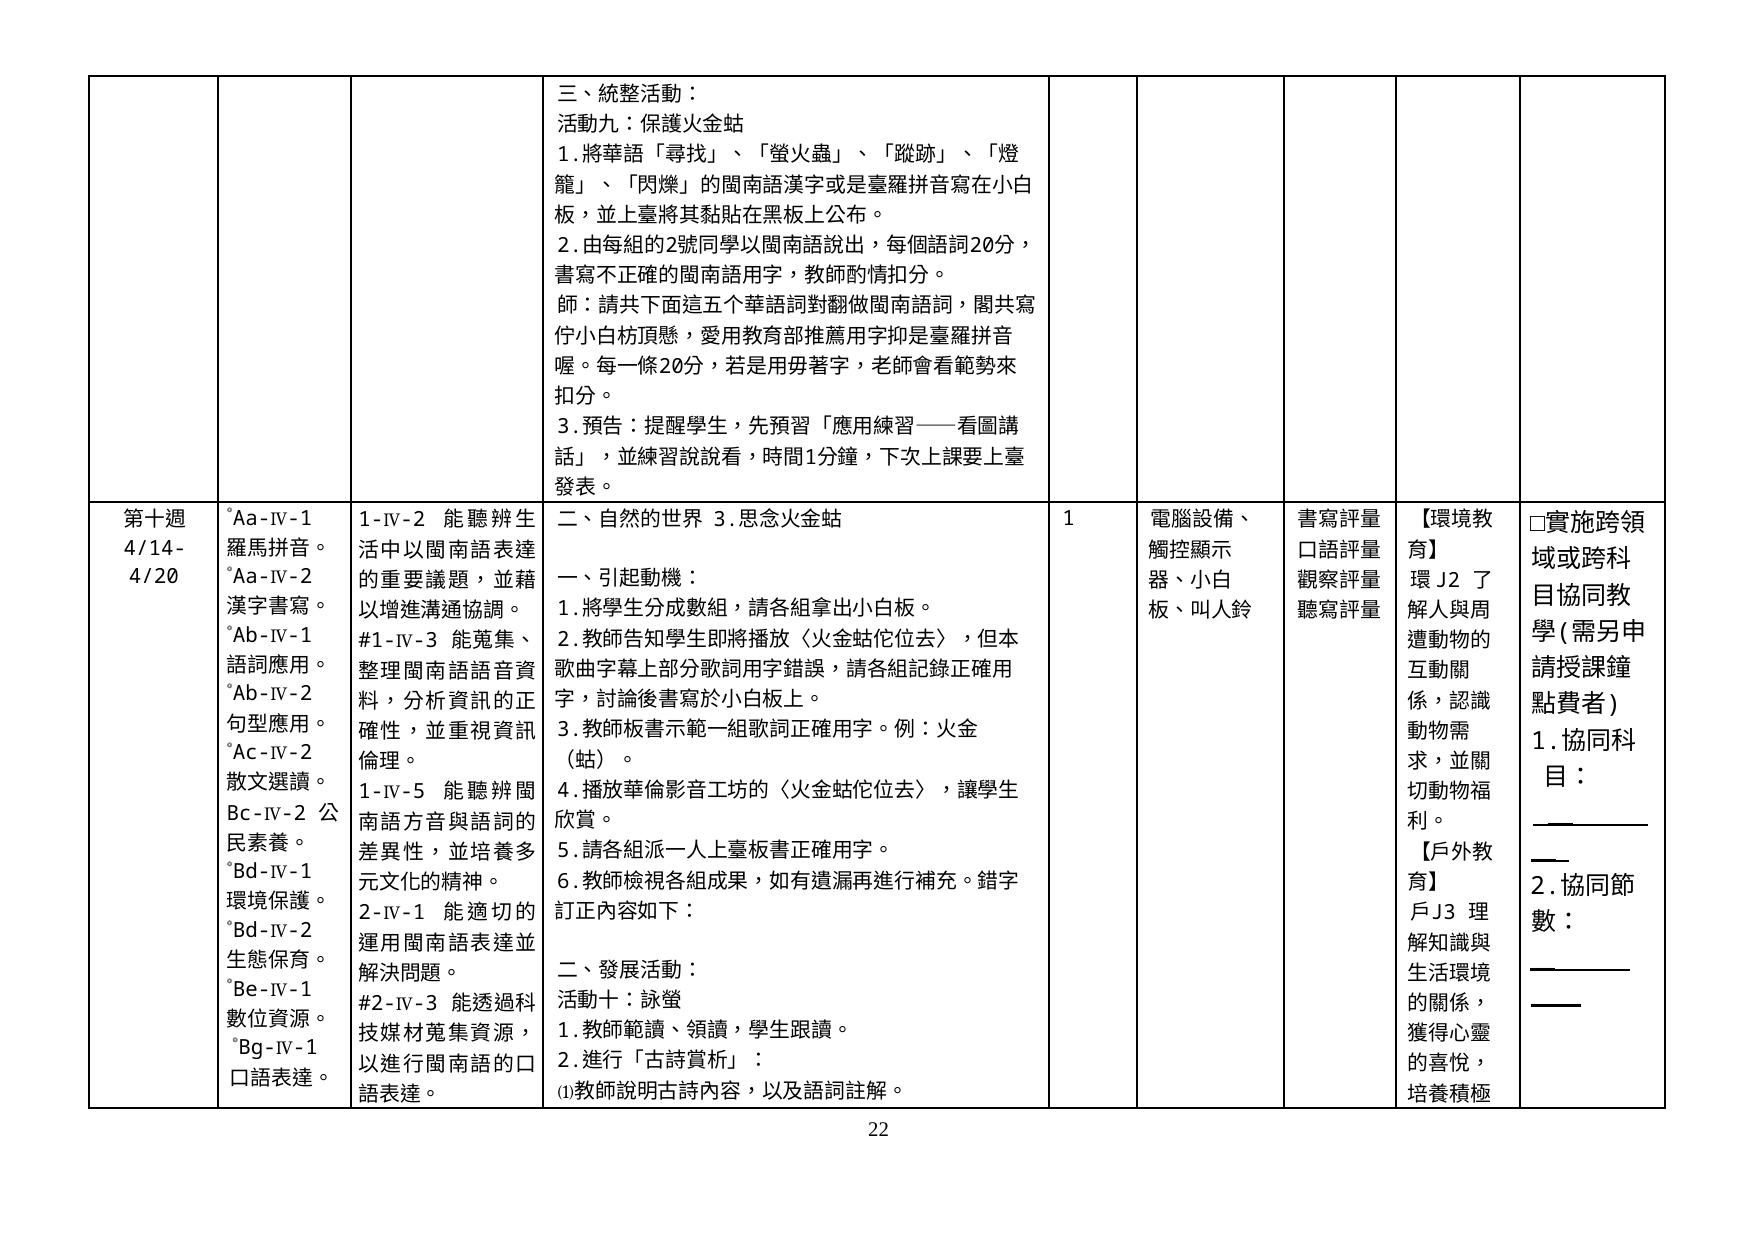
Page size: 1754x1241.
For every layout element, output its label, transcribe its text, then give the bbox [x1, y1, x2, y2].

table_cell 電腦設備、觸控顯示器、小白板、叫人鈴 [1138, 503, 1283, 1107]
table_cell [1397, 77, 1519, 501]
table_cell □實施跨領域或跨科目協同教學(需另申請授課鐘點費者) 1.協同科目： ＿ ＿ 2.協同節數： ＿ ＿＿ [1521, 503, 1664, 1107]
table_cell ◎Aa-Ⅳ-1 羅馬拼音。 ◎Aa-Ⅳ-2 漢字書寫。 ◎Ab-Ⅳ-1 語詞應用。 ◎Ab-Ⅳ-2 句型應用。 ◎Ac-Ⅳ-2 散文選讀。 Bc-Ⅳ-2 公民素養。 ◎Bd-Ⅳ-1 環境保護。 ◎Bd-Ⅳ-2 生態保育。 ◎Be-Ⅳ-1 數位資源。 ◎Bg-Ⅳ-1 口語表達。 [219, 503, 350, 1107]
table_cell 二、自然的世界 3.思念火金蛄 一、引起動機： 1.將學生分成數組，請各組拿出小白板。 2.教師告知學生即將播放〈火金蛄佗位去〉，但本歌曲字幕上部分歌詞用字錯誤，請各組記錄正確用字，討論後書寫於小白板上。 3.教師板書示範一組歌詞正確用字。例：火金（蛄）。 4.播放華倫影音工坊的〈火金蛄佗位去〉，讓學生欣賞。 5.請各組派一人上臺板書正確用字。 6.教師檢視各組成果，如有遺漏再進行補充。錯字訂正內容如下： 二、發展活動： 活動十：詠螢 1.教師範讀、領讀，學生跟讀。 2.進行「古詩賞析」： ⑴教師說明古詩內容，以及語詞註解。 [544, 503, 1048, 1107]
table_cell 第十週 4/14-4/20 [90, 503, 217, 1107]
table_cell [90, 77, 217, 501]
table_cell 1-Ⅳ-2 能聽辨生活中以閩南語表達的重要議題，並藉以增進溝通協調。 #1-Ⅳ-3 能蒐集、整理閩南語語音資料，分析資訊的正確性，並重視資訊倫理。 1-Ⅳ-5 能聽辨閩南語方音與語詞的差異性，並培養多元文化的精神。 2-Ⅳ-1 能適切的運用閩南語表達並解決問題。 #2-Ⅳ-3 能透過科技媒材蒐集資源，以進行閩南語的口語表達。 [352, 503, 542, 1107]
table_cell [1521, 77, 1664, 501]
table_cell [219, 77, 350, 501]
table_cell [1285, 77, 1395, 501]
table_cell 書寫評量 口語評量 觀察評量 聽寫評量 [1285, 503, 1395, 1107]
table_cell [1050, 77, 1136, 501]
table_cell [1138, 77, 1283, 501]
table_cell 1 [1050, 503, 1136, 1107]
table_cell 【環境教育】 環J2 了解人與周遭動物的互動關係，認識動物需求，並關切動物福利。 【戶外教育】 戶J3 理解知識與生活環境的關係，獲得心靈的喜悅，培養積極 [1397, 503, 1519, 1107]
table_cell 三、統整活動： 活動九：保護火金蛄 1.將華語「尋找」、「螢火蟲」、「蹤跡」、「燈籠」、「閃爍」的閩南語漢字或是臺羅拼音寫在小白板，並上臺將其黏貼在黑板上公布。 2.由每組的2號同學以閩南語說出，每個語詞20分，書寫不正確的閩南語用字，教師酌情扣分。 師：請共下面這五个華語詞對翻做閩南語詞，閣共寫佇小白枋頂懸，愛用教育部推薦用字抑是臺羅拼音喔。每一條20分，若是用毋著字，老師會看範勢來扣分。 3.預告：提醒學生，先預習「應用練習——看圖講話」，並練習說說看，時間1分鐘，下次上課要上臺發表。 [544, 77, 1048, 501]
table_cell [352, 77, 542, 501]
